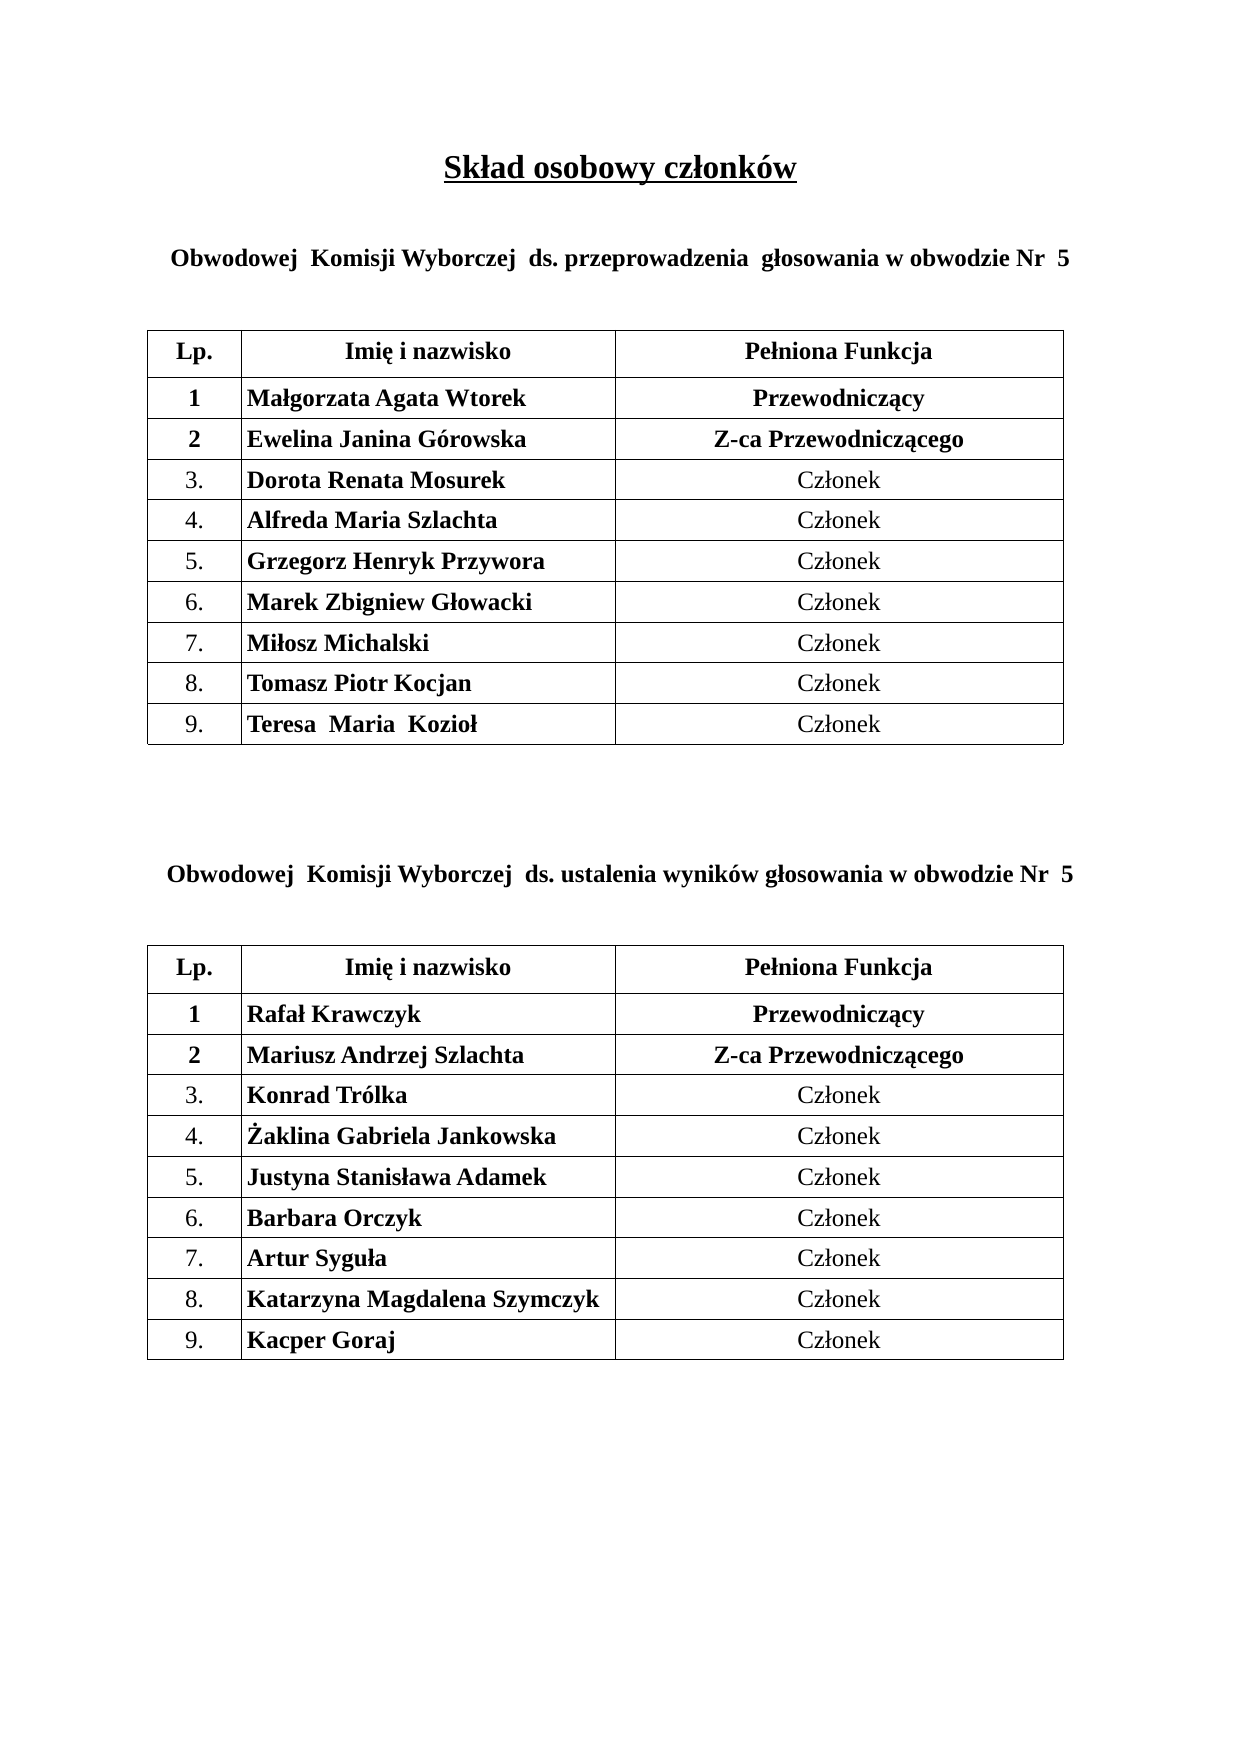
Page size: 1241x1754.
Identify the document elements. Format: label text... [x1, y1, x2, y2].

table_header Pełniona Funkcja [616, 331, 1063, 377]
table_cell Członek [616, 1157, 1063, 1196]
table_cell Justyna Stanisława Adamek [242, 1157, 615, 1196]
table_cell 5. [148, 541, 241, 581]
table_cell 5. [148, 1157, 241, 1196]
table_cell 3. [148, 460, 241, 499]
table_header Lp. [148, 331, 241, 377]
table_cell Rafał Krawczyk [242, 994, 615, 1033]
table_cell Członek [616, 1198, 1063, 1237]
table_cell Członek [616, 1320, 1063, 1359]
table_cell Członek [616, 1116, 1063, 1156]
table_cell Członek [616, 704, 1063, 744]
table_cell Ewelina Janina Górowska [242, 419, 615, 458]
table_cell Członek [616, 460, 1063, 499]
table_cell Członek [616, 1238, 1063, 1278]
table_cell Barbara Orczyk [242, 1198, 615, 1237]
table_cell Członek [616, 500, 1063, 540]
table_cell 4. [148, 1116, 241, 1156]
table_cell 6. [148, 582, 241, 621]
table_cell Grzegorz Henryk Przywora [242, 541, 615, 581]
table_cell Członek [616, 1075, 1063, 1115]
table_cell 8. [148, 1279, 241, 1319]
table_cell 7. [148, 1238, 241, 1278]
text Skład osobowy członków [148, 148, 1093, 186]
table_cell Alfreda Maria Szlachta [242, 500, 615, 540]
table_cell Przewodniczący [616, 994, 1063, 1033]
table_cell Małgorzata Agata Wtorek [242, 378, 615, 418]
table_cell Tomasz Piotr Kocjan [242, 663, 615, 703]
text Obwodowej Komisji Wyborczej ds. przeprowadzenia głosowania w obwodzie Nr 5 [148, 243, 1093, 272]
table_cell Mariusz Andrzej Szlachta [242, 1035, 615, 1074]
table_cell 3. [148, 1075, 241, 1115]
table_cell 9. [148, 1320, 241, 1359]
table_cell Członek [616, 1279, 1063, 1319]
table_cell Członek [616, 663, 1063, 703]
table_cell 9. [148, 704, 241, 744]
table_cell Artur Syguła [242, 1238, 615, 1278]
table_header Imię i nazwisko [242, 946, 615, 993]
table_cell 2 [148, 1035, 241, 1074]
table_cell Marek Zbigniew Głowacki [242, 582, 615, 621]
table_cell Konrad Trólka [242, 1075, 615, 1115]
table_cell Żaklina Gabriela Jankowska [242, 1116, 615, 1156]
table_cell Przewodniczący [616, 378, 1063, 418]
table_cell 6. [148, 1198, 241, 1237]
table_cell Członek [616, 623, 1063, 662]
table_cell 2 [148, 419, 241, 458]
table_cell 7. [148, 623, 241, 662]
text Obwodowej Komisji Wyborczej ds. ustalenia wyników głosowania w obwodzie Nr 5 [148, 859, 1093, 888]
table_cell Członek [616, 582, 1063, 621]
table_cell Członek [616, 541, 1063, 581]
table_cell Dorota Renata Mosurek [242, 460, 615, 499]
table_cell 1 [148, 378, 241, 418]
table_cell 8. [148, 663, 241, 703]
table_cell Z-ca Przewodniczącego [616, 1035, 1063, 1074]
table_cell Z-ca Przewodniczącego [616, 419, 1063, 458]
table_header Imię i nazwisko [242, 331, 615, 377]
table_cell 1 [148, 994, 241, 1033]
table_cell Miłosz Michalski [242, 623, 615, 662]
table_cell Teresa Maria Kozioł [242, 704, 615, 744]
table_header Lp. [148, 946, 241, 993]
table_cell 4. [148, 500, 241, 540]
table_cell Kacper Goraj [242, 1320, 615, 1359]
table_cell Katarzyna Magdalena Szymczyk [242, 1279, 615, 1319]
table_header Pełniona Funkcja [616, 946, 1063, 993]
